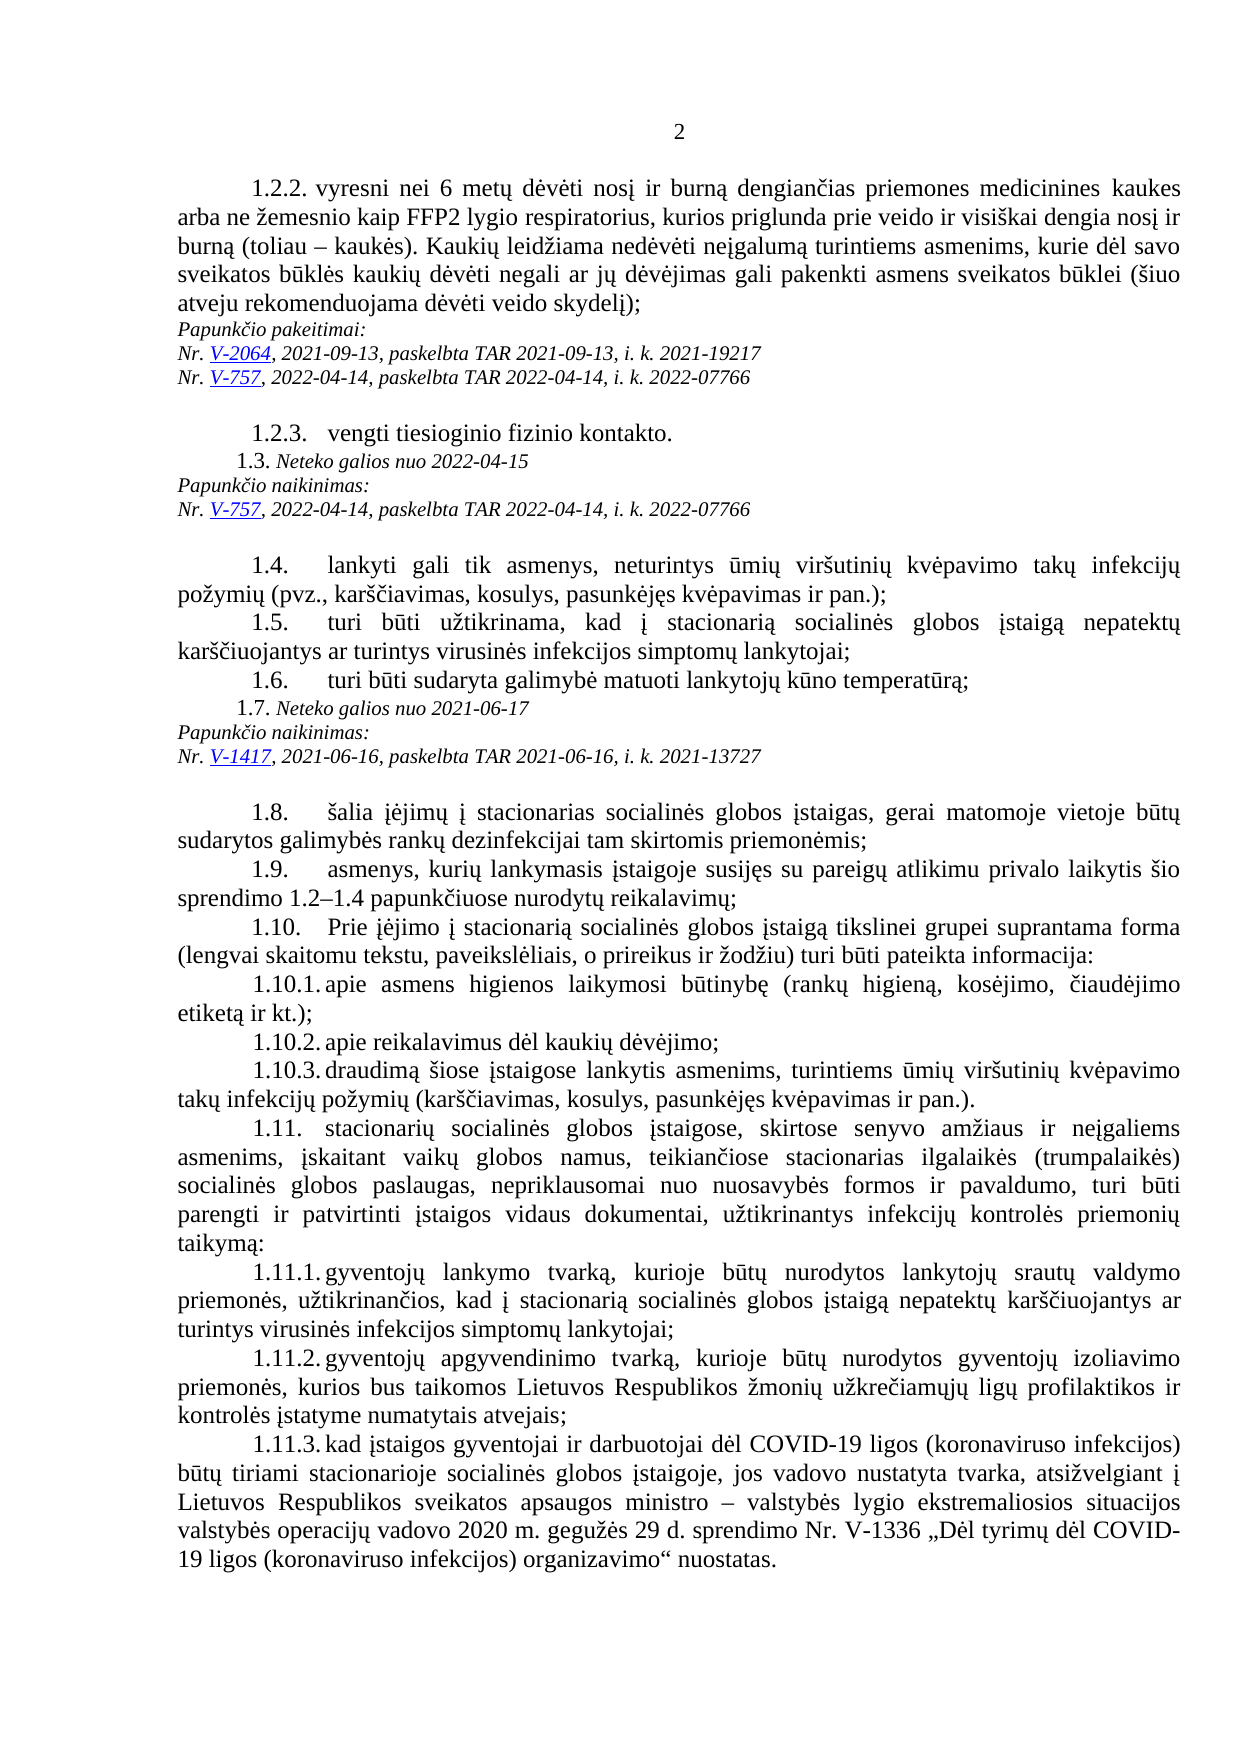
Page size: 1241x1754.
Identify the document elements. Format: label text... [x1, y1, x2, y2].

text Nr. V-1417, 2021-06-16, paskelbta TAR 2021-06-16, i. k. 2021-13727 [177, 744, 1181, 768]
text Nr. V-757, 2022-04-14, paskelbta TAR 2022-04-14, i. k. 2022-07766 [177, 497, 1181, 521]
text 1.11.1. gyventojų lankymo tvarką, kurioje būtų nurodytos lankytojų srautų valdymo priemonės, užtikrinančios, kad į stacionarią socialinės globos įstaigą nepatektų karščiuojantys ar turintys virusinės infekcijos simptomų lankytojai; [177, 1257, 1181, 1343]
text Papunkčio naikinimas: [177, 473, 1181, 497]
text 1.2.3. vengti tiesioginio fizinio kontakto. [177, 418, 1181, 447]
text Papunkčio pakeitimai: [177, 317, 1181, 341]
text 1.10.2. apie reikalavimus dėl kaukių dėvėjimo; [177, 1027, 1181, 1056]
text 1.11. stacionarių socialinės globos įstaigose, skirtose senyvo amžiaus ir neįgaliems asmenims, įskaitant vaikų globos namus, teikiančiose stacionarias ilgalaikės (trumpalaikės) socialinės globos paslaugas, nepriklausomai nuo nuosavybės formos ir pavaldumo, turi būti parengti ir patvirtinti įstaigos vidaus dokumentai, užtikrinantys infekcijų kontrolės priemonių taikymą: [177, 1113, 1181, 1257]
text 1.10.3. draudimą šiose įstaigose lankytis asmenims, turintiems ūmių viršutinių kvėpavimo takų infekcijų požymių (karščiavimas, kosulys, pasunkėjęs kvėpavimas ir pan.). [177, 1056, 1181, 1113]
text 1.5. turi būti užtikrinama, kad į stacionarią socialinės globos įstaigą nepatektų karščiuojantys ar turintys virusinės infekcijos simptomų lankytojai; [177, 607, 1181, 665]
text 1.4. lankyti gali tik asmenys, neturintys ūmių viršutinių kvėpavimo takų infekcijų požymių (pvz., karščiavimas, kosulys, pasunkėjęs kvėpavimas ir pan.); [177, 550, 1181, 607]
text 1.3. Neteko galios nuo 2022-04-15 [177, 447, 1181, 473]
text 1.11.2. gyventojų apgyvendinimo tvarką, kurioje būtų nurodytos gyventojų izoliavimo priemonės, kurios bus taikomos Lietuvos Respublikos žmonių užkrečiamųjų ligų profilaktikos ir kontrolės įstatyme numatytais atvejais; [177, 1343, 1181, 1429]
text 1.7. Neteko galios nuo 2021-06-17 [177, 694, 1181, 720]
text 1.2.2. vyresni nei 6 metų dėvėti nosį ir burną dengiančias priemones medicinines kaukes arba ne žemesnio kaip FFP2 lygio respiratorius, kurios priglunda prie veido ir visiškai dengia nosį ir burną (toliau – kaukės). Kaukių leidžiama nedėvėti neįgalumą turintiems asmenims, kurie dėl savo sveikatos būklės kaukių dėvėti negali ar jų dėvėjimas gali pakenkti asmens sveikatos būklei (šiuo atveju rekomenduojama dėvėti veido skydelį); [177, 173, 1181, 317]
text Papunkčio naikinimas: [177, 720, 1181, 744]
text 1.11.3. kad įstaigos gyventojai ir darbuotojai dėl COVID-19 ligos (koronaviruso infekcijos) būtų tiriami stacionarioje socialinės globos įstaigoje, jos vadovo nustatyta tvarka, atsižvelgiant į Lietuvos Respublikos sveikatos apsaugos ministro – valstybės lygio ekstremaliosios situacijos valstybės operacijų vadovo 2020 m. gegužės 29 d. sprendimo Nr. V-1336 „Dėl tyrimų dėl COVID-19 ligos (koronaviruso infekcijos) organizavimo“ nuostatas. [177, 1429, 1181, 1573]
text 1.10.1. apie asmens higienos laikymosi būtinybę (rankų higieną, kosėjimo, čiaudėjimo etiketą ir kt.); [177, 969, 1181, 1027]
text 1.10. Prie įėjimo į stacionarią socialinės globos įstaigą tikslinei grupei suprantama forma (lengvai skaitomu tekstu, paveikslėliais, o prireikus ir žodžiu) turi būti pateikta informacija: [177, 912, 1181, 969]
text Nr. V-757, 2022-04-14, paskelbta TAR 2022-04-14, i. k. 2022-07766 [177, 365, 1181, 389]
text 1.9. asmenys, kurių lankymasis įstaigoje susijęs su pareigų atlikimu privalo laikytis šio sprendimo 1.2–1.4 papunkčiuose nurodytų reikalavimų; [177, 854, 1181, 912]
text 1.6. turi būti sudaryta galimybė matuoti lankytojų kūno temperatūrą; [177, 665, 1181, 694]
text 1.8. šalia įėjimų į stacionarias socialinės globos įstaigas, gerai matomoje vietoje būtų sudarytos galimybės rankų dezinfekcijai tam skirtomis priemonėmis; [177, 797, 1181, 854]
text Nr. V-2064, 2021-09-13, paskelbta TAR 2021-09-13, i. k. 2021-19217 [177, 341, 1181, 365]
